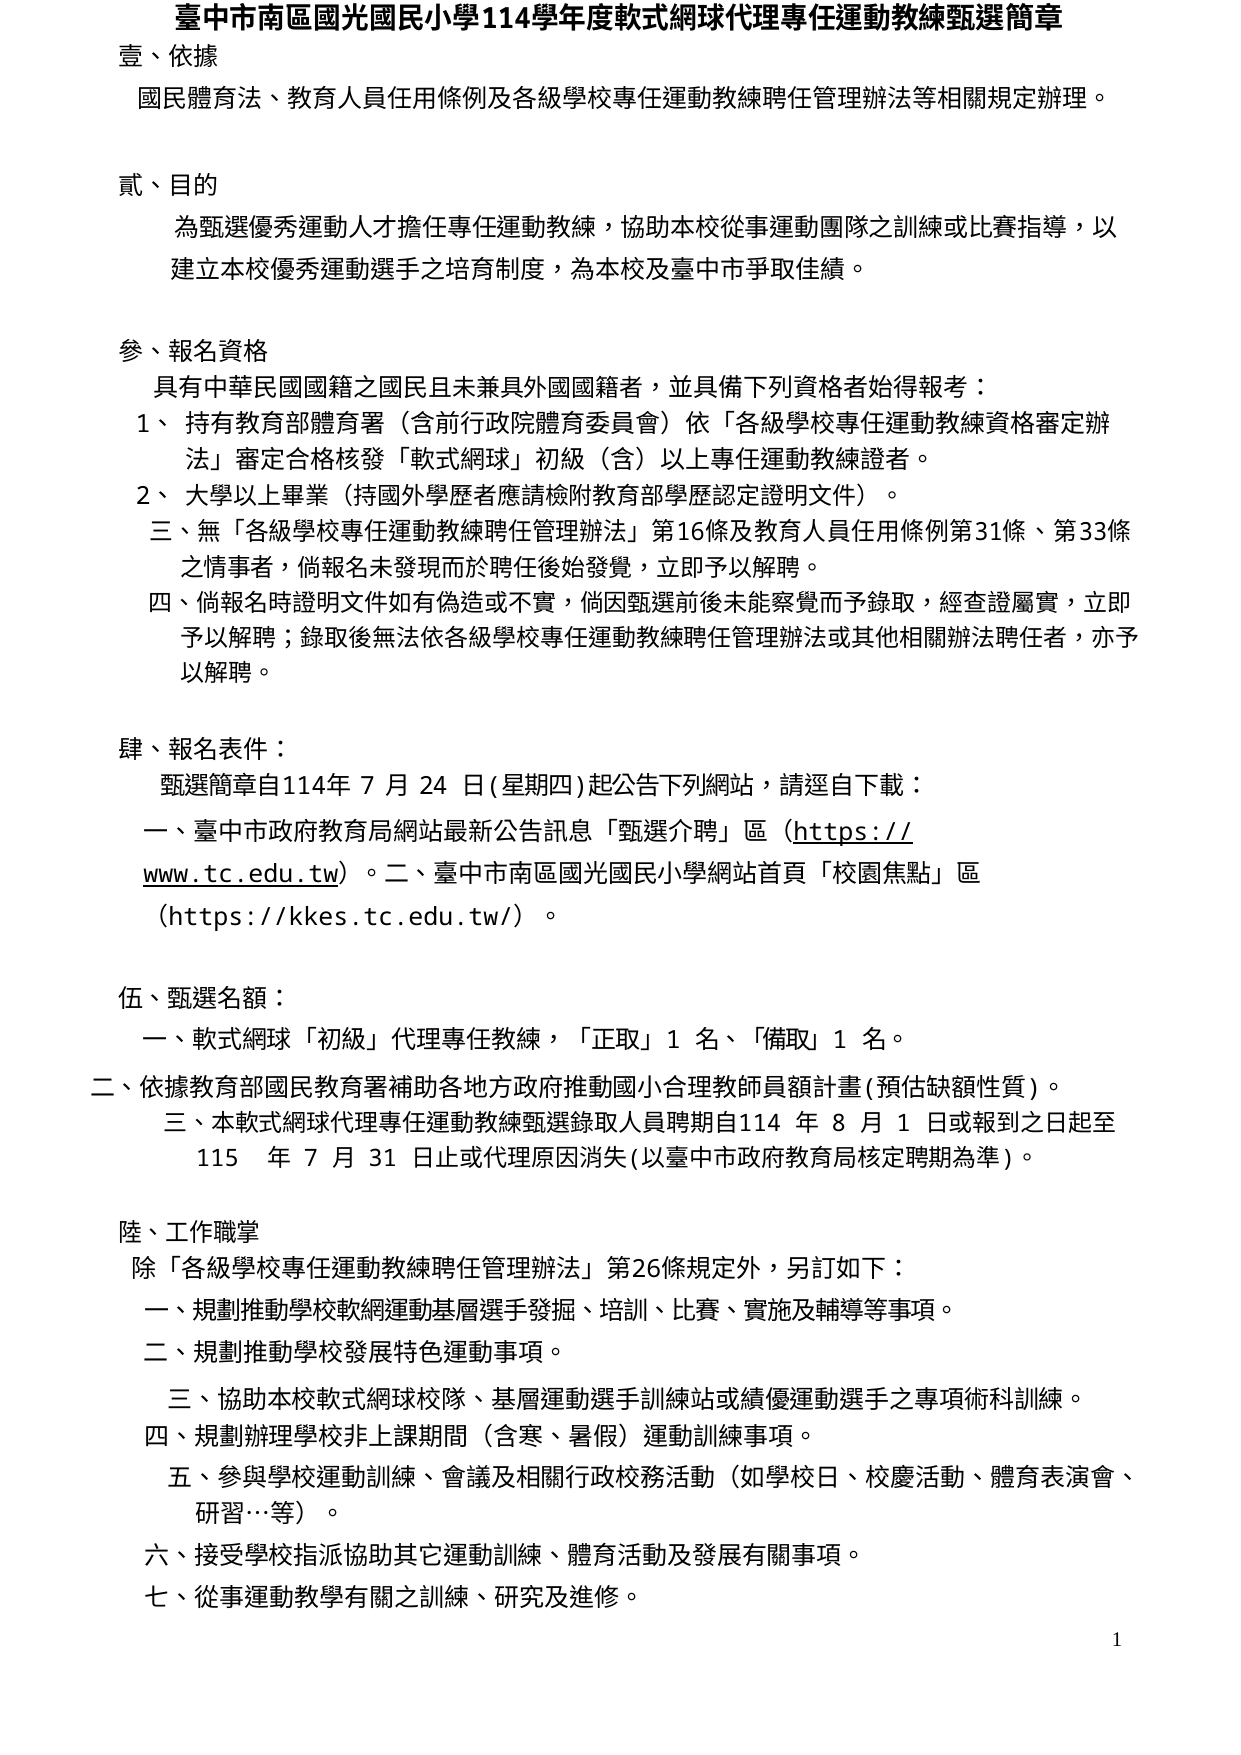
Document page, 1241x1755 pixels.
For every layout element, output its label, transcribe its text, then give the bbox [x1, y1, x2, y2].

text 一、規劃推動學校軟網運動基層選手發掘、培訓、比賽、實施及輔導等事項。二、規劃推動學校發展特色運動事項。 [143, 1290, 969, 1368]
text 壹、依據 [118, 36, 1147, 73]
text 國民體育法、教育人員任用條例及各級學校專任運動教練聘任管理辦法等相關規定辦理。 [137, 78, 1113, 114]
text 一、軟式網球「初級」代理專任教練，「正取」1 名、「備取」1 名。 [142, 1020, 1155, 1056]
text 一、臺中市政府教育局網站最新公告訊息「甄選介聘」區（https://www.tc.edu.tw）。二、臺中市南區國光國民小學網站首頁「校園焦點」區（https://kkes.tc.edu.tw/）。 [143, 811, 1094, 933]
text 三、無「各級學校專任運動教練聘任管理辦法」第16條及教育人員任用條例第31條、第33條之情事者，倘報名未發現而於聘任後始發覺，立即予以解聘。 [48, 511, 1147, 584]
text 二、依據教育部國民教育署補助各地方政府推動國小合理教師員額計畫(預估缺額性質)。 [48, 1067, 1147, 1103]
text 陸、工作職掌 [118, 1212, 1147, 1249]
subtitle 臺中市南區國光國民小學114學年度軟式網球代理專任運動教練甄選簡章 [118, 8, 1119, 34]
list 大學以上畢業（持國外學歷者應請檢附教育部學歷認定證明文件）。 [135, 476, 1147, 511]
text 伍、甄選名額： [118, 978, 1147, 1014]
text 三、協助本校軟式網球校隊、基層運動選手訓練站或績優運動選手之專項術科訓練。 [48, 1380, 1147, 1416]
text 參、報名資格 [118, 331, 1147, 367]
list 持有教育部體育署（含前行政院體育委員會）依「各級學校專任運動教練資格審定辦 法」審定合格核發「軟式網球」初級（含）以上專任運動教練證者。 [135, 404, 1147, 476]
text 除「各級學校專任運動教練聘任管理辦法」第26條規定外，另訂如下： [118, 1249, 1147, 1285]
text 六、接受學校指派協助其它運動訓練、體育活動及發展有關事項。七、從事運動教學有關之訓練、研究及進修。 [144, 1536, 870, 1614]
text 三、本軟式網球代理專任運動教練甄選錄取人員聘期自114 年 8 月 1 日或報到之日起至115 年 7 月 31 日止或代理原因消失(以臺中市政府教育局核定聘期為準)。 [48, 1103, 1147, 1173]
text 具有中華民國國籍之國民且未兼具外國國籍者，並具備下列資格者始得報考： [48, 367, 1147, 404]
text 甄選簡章自114年 7 月 24 日(星期四)起公告下列網站，請逕自下載： [48, 765, 1119, 802]
text 貳、目的 [118, 166, 1147, 202]
text 四、規劃辦理學校非上課期間（含寒、暑假）運動訓練事項。 [144, 1416, 1147, 1452]
text 肆、報名表件： [118, 734, 1147, 765]
text 五、參與學校運動訓練、會議及相關行政校務活動（如學校日、校慶活動、體育表演會、研習…等）。 [48, 1458, 1147, 1530]
text 為甄選優秀運動人才擔任專任運動教練，協助本校從事運動團隊之訓練或比賽指導，以建立本校優秀運動選手之培育制度，為本校及臺中市爭取佳績。 [171, 207, 1119, 286]
text 四、倘報名時證明文件如有偽造或不實，倘因甄選前後未能察覺而予錄取，經查證屬實，立即予以解聘；錄取後無法依各級學校專任運動教練聘任管理辦法或其他相關辦法聘任者，亦予以解聘。 [48, 584, 1147, 688]
